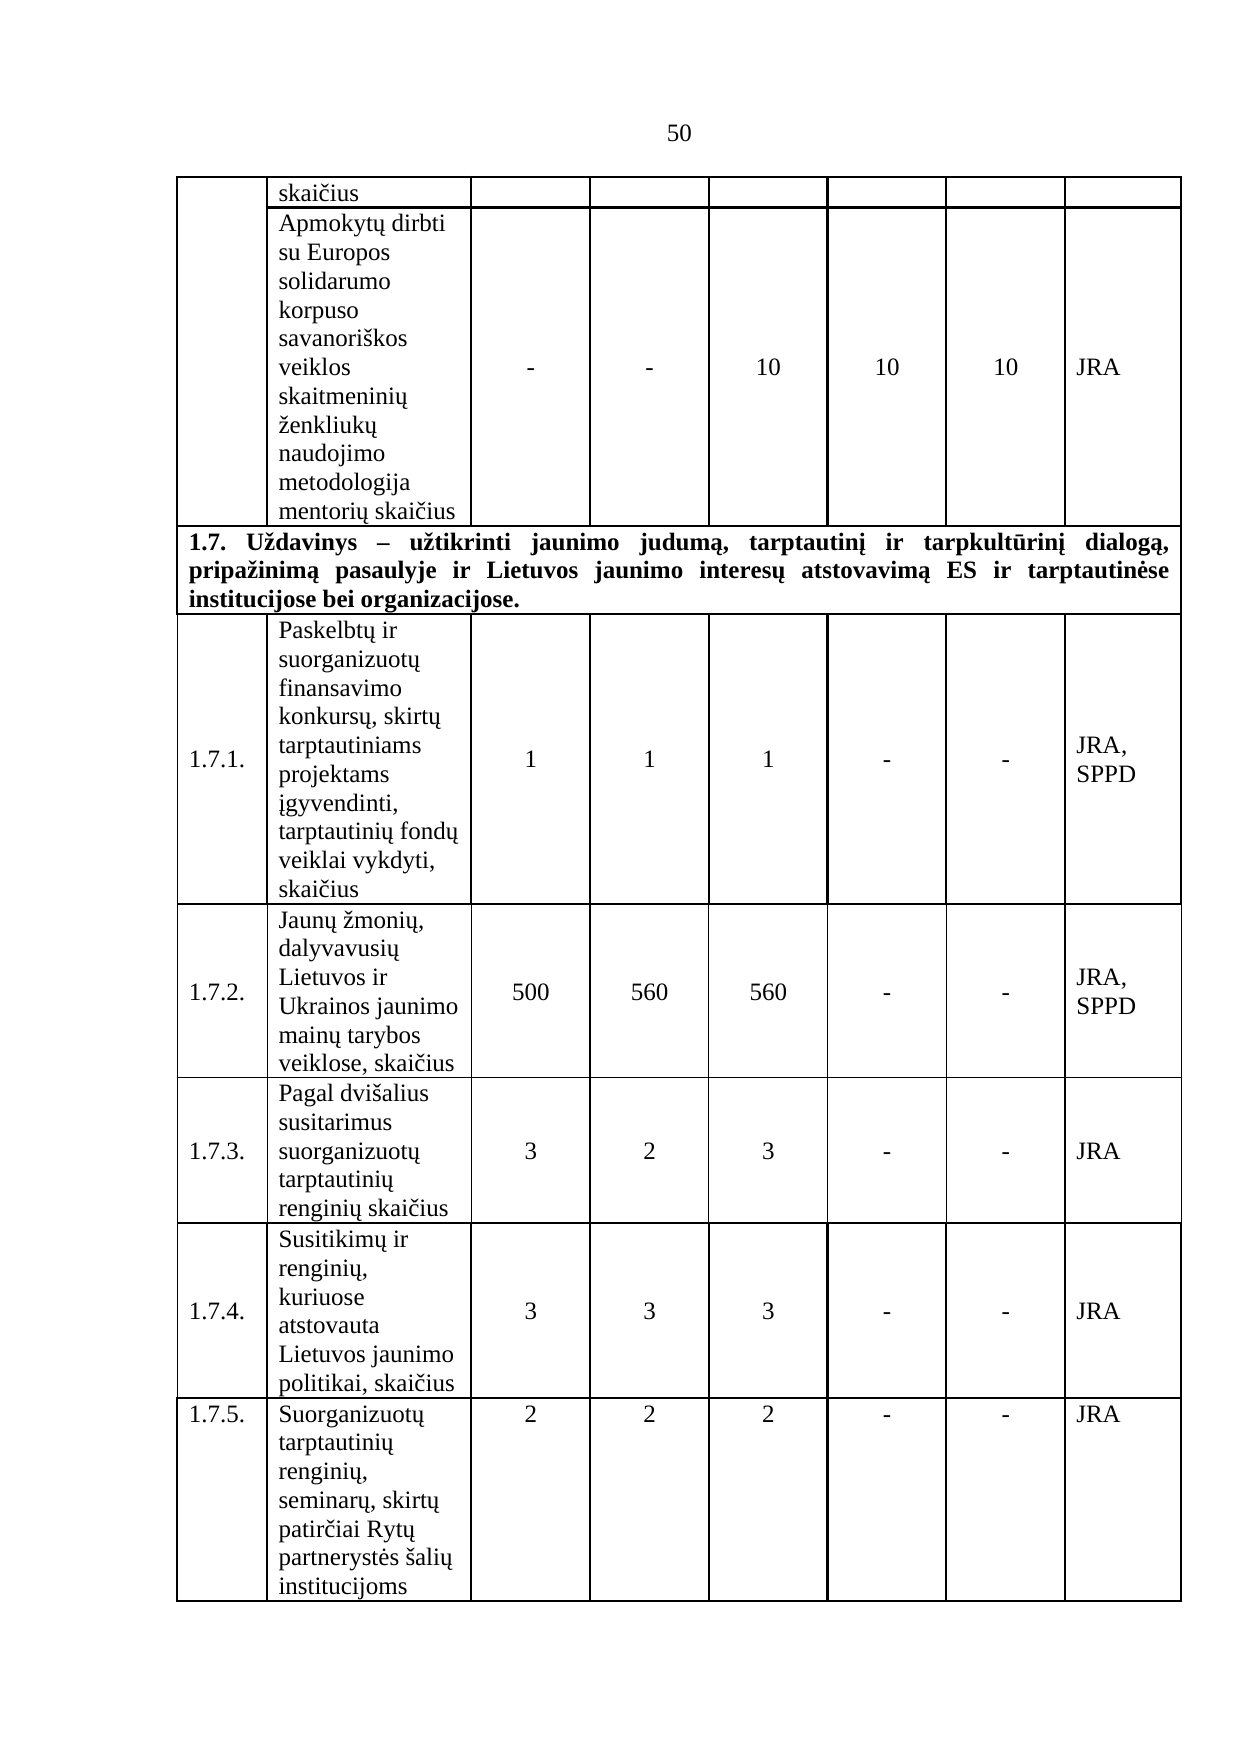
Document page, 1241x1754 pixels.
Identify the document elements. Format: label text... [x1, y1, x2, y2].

table_cell Suorganizuotų tarptautinių renginių, seminarų, skirtų patirčiai Rytų partnerystės šalių institucijoms [268, 1399, 470, 1600]
table_cell Susitikimų ir renginių, kuriuose atstovauta Lietuvos jaunimo politikai, skaičius [268, 1224, 470, 1397]
table_cell 1.7.1. [178, 615, 266, 903]
table_cell [178, 178, 266, 525]
table_cell Paskelbtų ir suorganizuotų finansavimo konkursų, skirtų tarptautiniams projektams įgyvendinti, tarptautinių fondų veiklai vykdyti, skaičius [268, 615, 470, 903]
table_cell - [947, 1224, 1064, 1397]
table_cell 2 [472, 1399, 589, 1600]
table_cell - [472, 178, 589, 206]
table_cell 1.7.2. [178, 905, 267, 1077]
table_cell 1.7. Uždavinys – užtikrinti jaunimo judumą, tarptautinį ir tarpkultūrinį dialogą, pripažinimą pasaulyje ir Lietuvos jaunimo interesų atstovavimą ES ir tarptautinėse institucijose bei organizacijose. [178, 527, 1180, 613]
table_cell [591, 178, 708, 206]
table_cell Apmokytų dirbti su Europos solidarumo korpuso savanoriškos veiklos skaitmeninių ženkliukų naudojimo metodologija mentorių skaičius [268, 209, 470, 525]
table_cell - [828, 1078, 946, 1222]
table_cell - [947, 178, 1064, 206]
table_cell 3 [591, 1224, 708, 1397]
table_cell 3 [472, 1078, 589, 1222]
table_cell 1 [710, 615, 826, 903]
table_cell 3 [709, 1078, 827, 1222]
table_cell - [947, 615, 1064, 903]
table_cell Pagal dvišalius susitarimus suorganizuotų tarptautinių renginių skaičius [268, 1078, 471, 1222]
table_cell 560 [591, 905, 708, 1077]
table_cell Jaunų žmonių, dalyvavusių Lietuvos ir Ukrainos jaunimo mainų tarybos veiklose, skaičius [268, 905, 471, 1077]
table_cell JRA, SPPD [1066, 615, 1180, 903]
table_cell skaičius [268, 178, 470, 206]
table_cell 2 [710, 1399, 826, 1600]
table_cell 10 [947, 209, 1064, 525]
table_cell 10 [829, 209, 945, 525]
table_cell - [829, 615, 945, 903]
table_cell 2 [591, 1399, 708, 1600]
table_cell 10 [710, 209, 826, 525]
table_cell 2 [591, 1078, 708, 1222]
table_cell 3 [710, 1224, 826, 1397]
table_cell 3 [472, 1224, 589, 1397]
table_cell JRA [1066, 1399, 1180, 1600]
table_cell - [591, 209, 708, 525]
table_cell 1 [472, 615, 589, 903]
table_cell 560 [709, 905, 827, 1077]
table_cell 1.7.4. [178, 1224, 266, 1397]
table_cell - [472, 209, 589, 525]
table_cell - [829, 1399, 945, 1600]
table_cell - [710, 178, 826, 206]
table_cell JRA, SPPD [1066, 905, 1181, 1077]
table_cell JRA [1066, 1224, 1180, 1397]
table_cell - [947, 1078, 1064, 1222]
table_cell - [947, 905, 1064, 1077]
table_cell - [829, 178, 945, 206]
table_cell - [829, 1224, 945, 1397]
table_cell JRA [1066, 1078, 1181, 1222]
table_cell 1.7.5. [178, 1399, 266, 1600]
table_cell - [947, 1399, 1064, 1600]
table_cell 500 [472, 905, 589, 1077]
table_cell [1066, 178, 1180, 206]
table_cell JRA [1066, 209, 1180, 525]
table_cell - [828, 905, 946, 1077]
table_cell 1 [591, 615, 708, 903]
table_cell 1.7.3. [178, 1078, 267, 1222]
